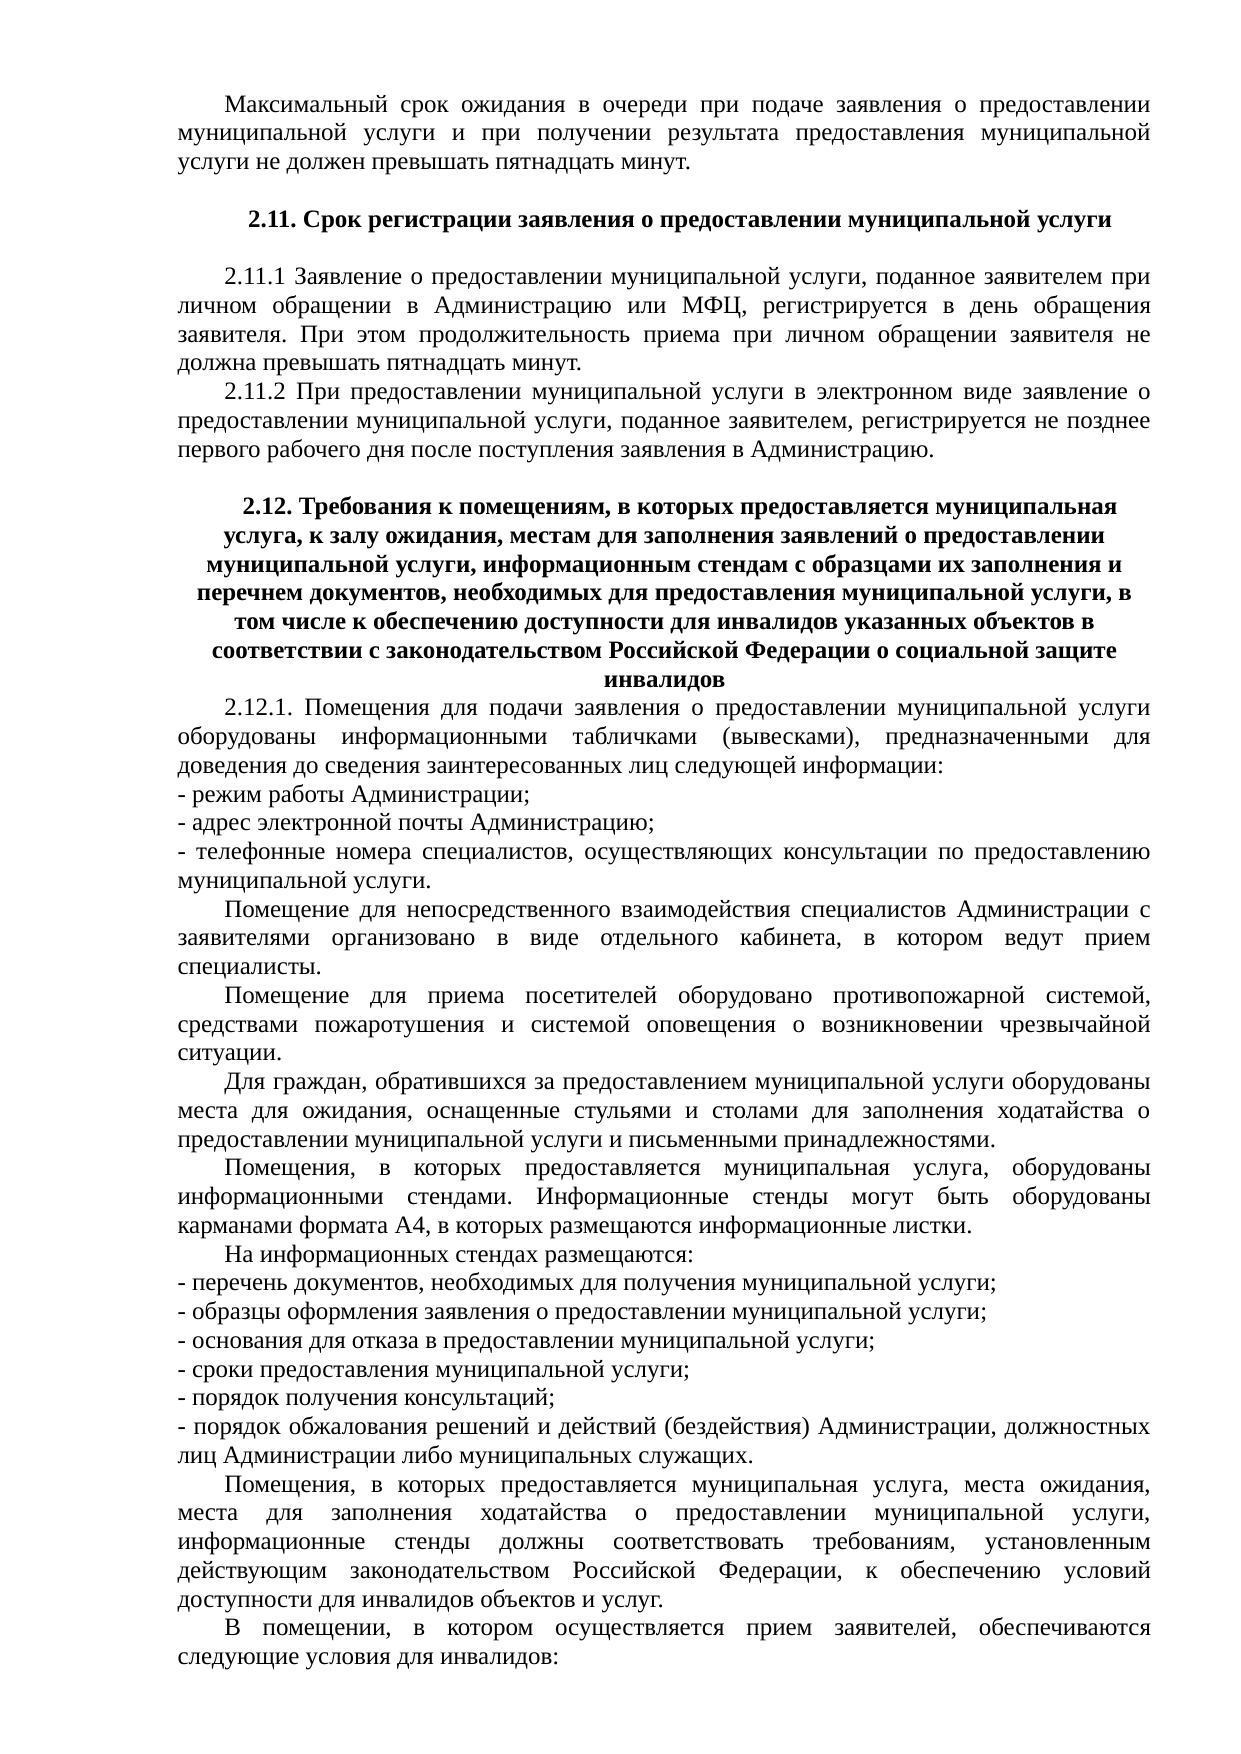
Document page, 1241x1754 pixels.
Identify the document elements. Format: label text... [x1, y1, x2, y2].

text Помещения, в которых предоставляется муниципальная услуга, оборудованы информационными стендами. Информационные стенды могут быть оборудованы карманами формата А4, в которых размещаются информационные листки. [177, 1152, 1152, 1239]
text Помещение для непосредственного взаимодействия специалистов Администрации с заявителями организовано в виде отдельного кабинета, в котором ведут прием специалисты. [177, 894, 1152, 980]
text - перечень документов, необходимых для получения муниципальной услуги; [177, 1267, 1152, 1296]
text На информационных стендах размещаются: [177, 1239, 1152, 1267]
text - образцы оформления заявления о предоставлении муниципальной услуги; [177, 1296, 1152, 1325]
subtitle 2.12. Требования к помещениям, в которых предоставляется муниципальная услуга, к залу ожидания, местам для заполнения заявлений о предоставлении муниципальной услуги, информационным стендам с образцами их заполнения и перечнем документов, необходимых для предоставления муниципальной услуги, в том числе к обеспечению доступности для инвалидов указанных объектов в соответствии с законодательством Российской Федерации о социальной защите инвалидов [177, 491, 1152, 692]
text - порядок получения консультаций; [177, 1382, 1152, 1411]
text Помещения, в которых предоставляется муниципальная услуга, места ожидания, места для заполнения ходатайства о предоставлении муниципальной услуги, информационные стенды должны соответствовать требованиям, установленным действующим законодательством Российской Федерации, к обеспечению условий доступности для инвалидов объектов и услуг. [177, 1469, 1152, 1612]
text - телефонные номера специалистов, осуществляющих консультации по предоставлению муниципальной услуги. [177, 836, 1152, 894]
text - порядок обжалования решений и действий (бездействия) Администрации, должностных лиц Администрации либо муниципальных служащих. [177, 1411, 1152, 1469]
text 2.11.1 Заявление о предоставлении муниципальной услуги, поданное заявителем при личном обращении в Администрацию или МФЦ, регистрируется в день обращения заявителя. При этом продолжительность приема при личном обращении заявителя не должна превышать пятнадцать минут. [177, 261, 1152, 376]
text - основания для отказа в предоставлении муниципальной услуги; [177, 1325, 1152, 1354]
text - режим работы Администрации; [177, 779, 1152, 807]
text - адрес электронной почты Администрацию; [177, 807, 1152, 836]
text 2.12.1. Помещения для подачи заявления о предоставлении муниципальной услуги оборудованы информационными табличками (вывесками), предназначенными для доведения до сведения заинтересованных лиц следующей информации: [177, 692, 1152, 779]
text Для граждан, обратившихся за предоставлением муниципальной услуги оборудованы места для ожидания, оснащенные стульями и столами для заполнения ходатайства о предоставлении муниципальной услуги и письменными принадлежностями. [177, 1066, 1152, 1152]
subtitle 2.11. Срок регистрации заявления о предоставлении муниципальной услуги [177, 204, 1152, 232]
text 2.11.2 При предоставлении муниципальной услуги в электронном виде заявление о предоставлении муниципальной услуги, поданное заявителем, регистрируется не позднее первого рабочего дня после поступления заявления в Администрацию. [177, 376, 1152, 462]
text Максимальный срок ожидания в очереди при подаче заявления о предоставлении муниципальной услуги и при получении результата предоставления муниципальной услуги не должен превышать пятнадцать минут. [177, 89, 1152, 175]
text Помещение для приема посетителей оборудовано противопожарной системой, средствами пожаротушения и системой оповещения о возникновении чрезвычайной ситуации. [177, 980, 1152, 1066]
text - сроки предоставления муниципальной услуги; [177, 1354, 1152, 1382]
text В помещении, в котором осуществляется прием заявителей, обеспечиваются следующие условия для инвалидов: [177, 1612, 1152, 1670]
